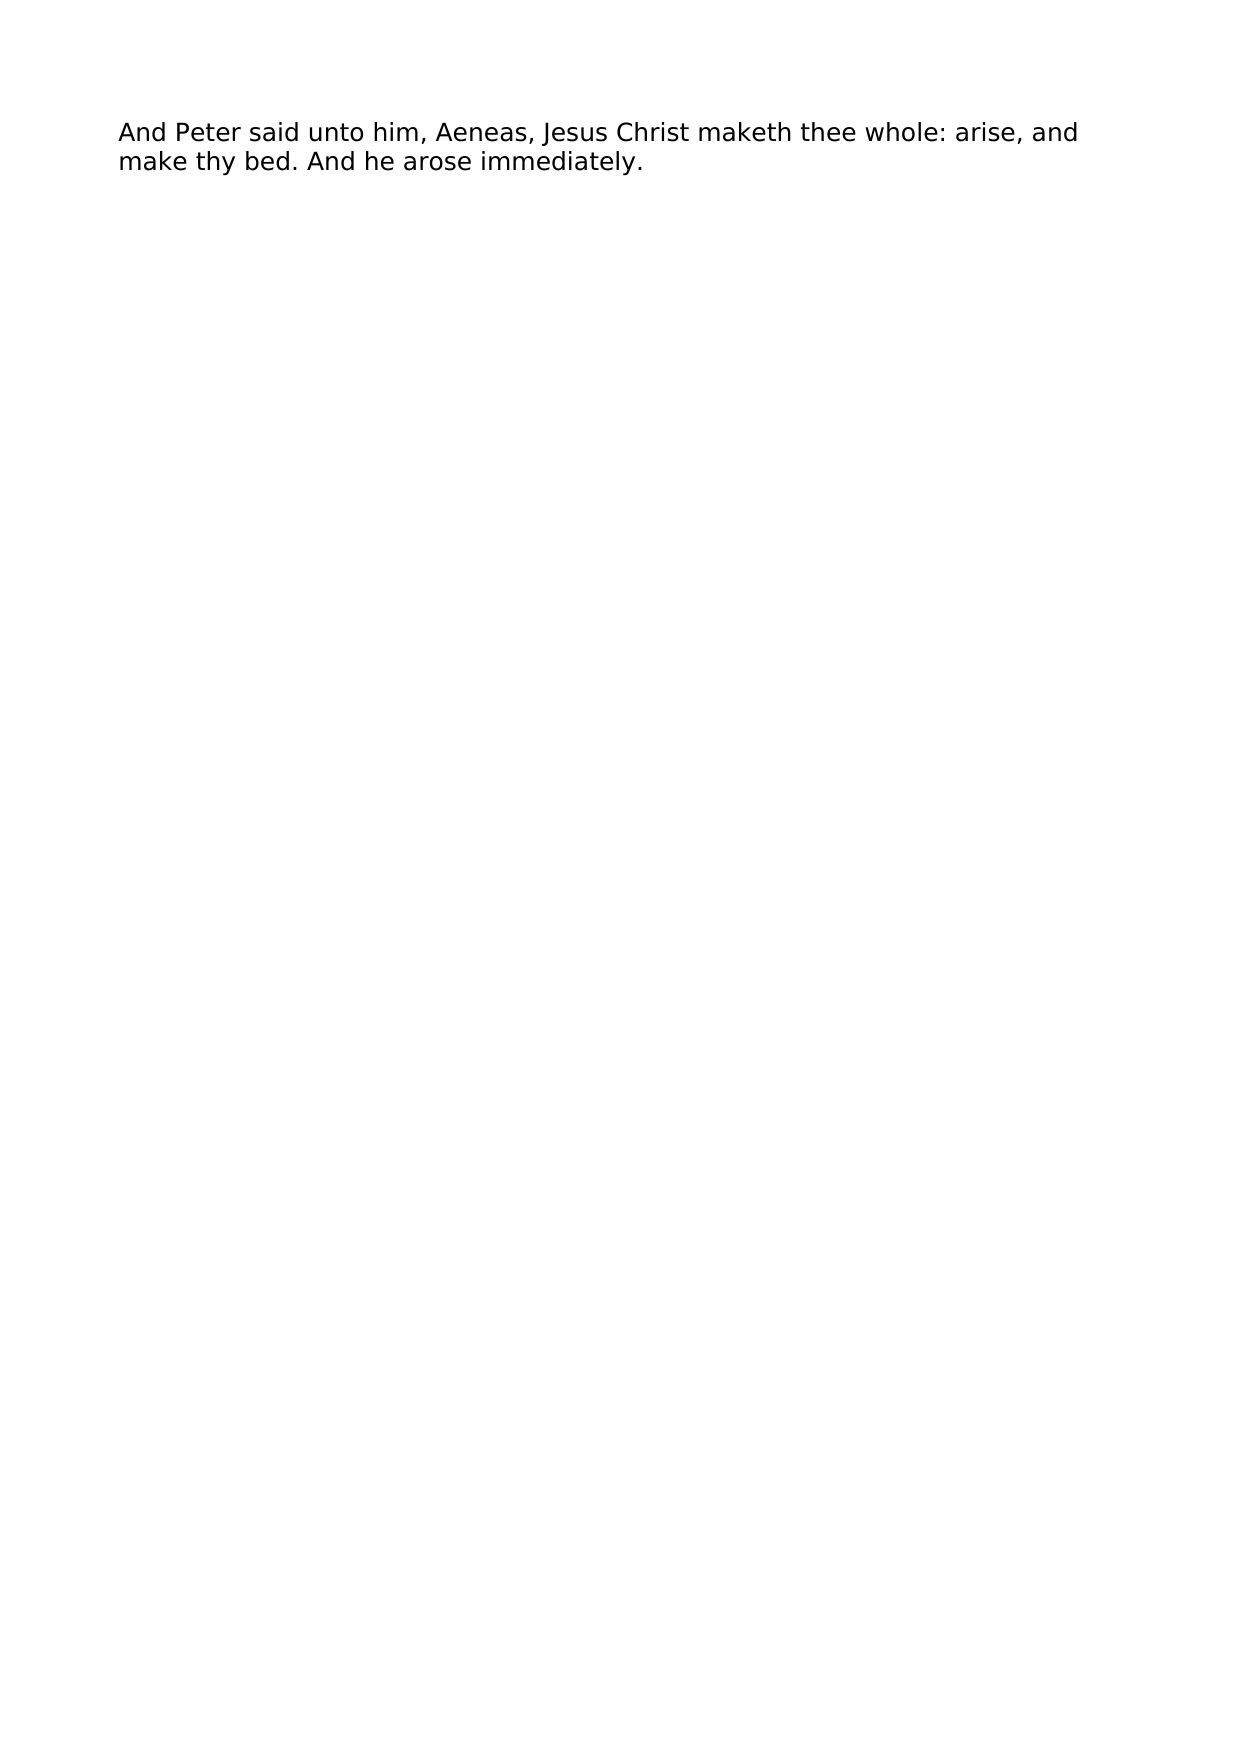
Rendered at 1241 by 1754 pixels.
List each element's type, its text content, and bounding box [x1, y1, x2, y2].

text And Peter said unto him, Aeneas, Jesus Christ maketh thee whole: arise, and make thy bed. And he arose immediately. [118, 118, 1122, 176]
